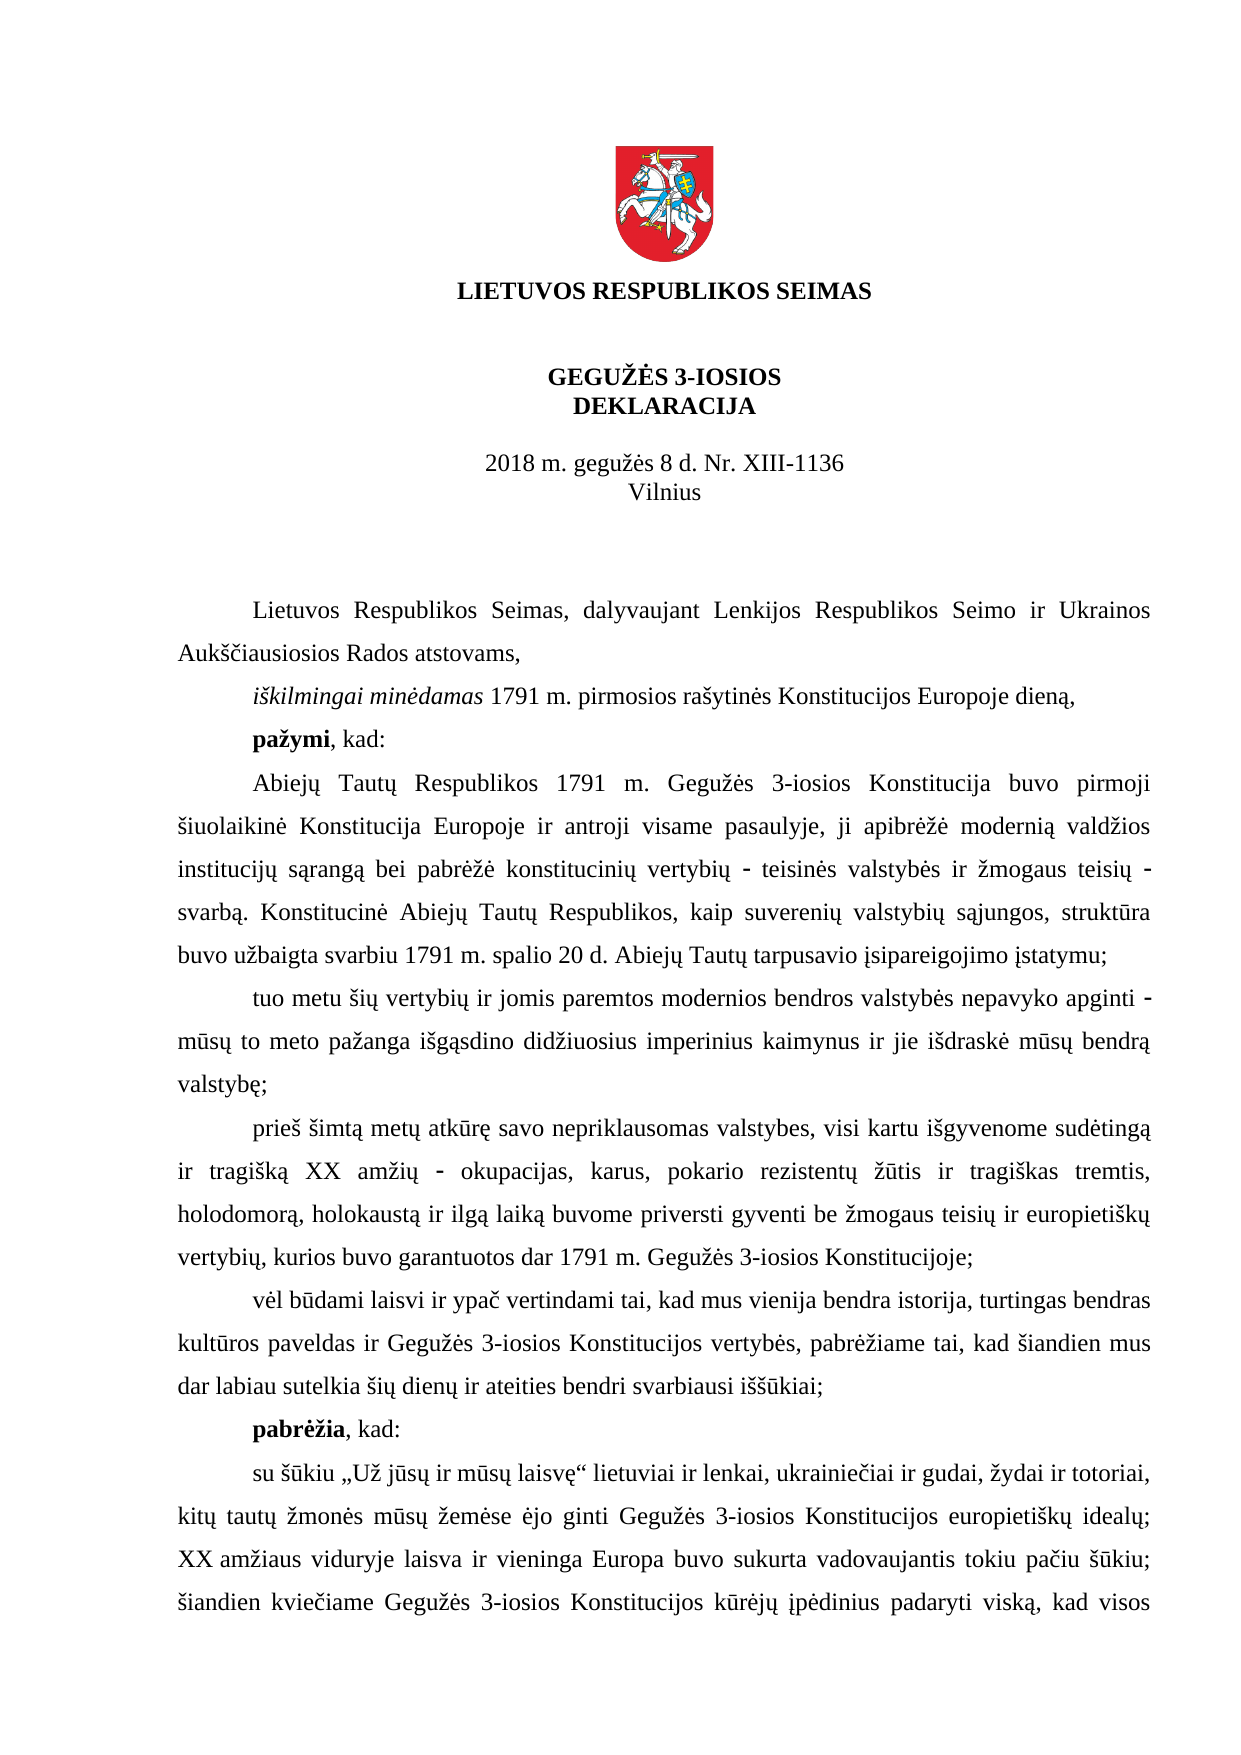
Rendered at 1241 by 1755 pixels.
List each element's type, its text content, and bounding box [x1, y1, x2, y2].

text vėl būdami laisvi ir ypač vertindami tai, kad mus vienija bendra istorija, turtingas bendras kultūros paveldas ir Gegužės 3-iosios Konstitucijos vertybės, pabrėžiame tai, kad šiandien mus dar labiau sutelkia šių dienų ir ateities bendri svarbiausi iššūkiai; [177, 1285, 1152, 1400]
text pažymi, kad: [177, 724, 1152, 753]
text tuo metu šių vertybių ir jomis paremtos modernios bendros valstybės nepavyko apginti  mūsų to meto pažanga išgąsdino didžiuosius imperinius kaimynus ir jie išdraskė mūsų bendrą valstybę; [177, 983, 1152, 1098]
text gegužės 3-Iosios [177, 362, 1152, 391]
text DEKLARACIJA [177, 391, 1152, 420]
text 2018 m. gegužės 8 d. Nr. XIII-1136 [177, 448, 1152, 477]
text su šūkiu „Už jūsų ir mūsų laisvę“ lietuviai ir lenkai, ukrainiečiai ir gudai, žydai ir totoriai, kitų tautų žmonės mūsų žemėse ėjo ginti Gegužės 3-iosios Konstitucijos europietiškų idealų; XX amžiaus viduryje laisva ir vieninga Europa buvo sukurta vadovaujantis tokiu pačiu šūkiu; šiandien kviečiame Gegužės 3-iosios Konstitucijos kūrėjų įpėdinius padaryti viską, kad visos [177, 1458, 1152, 1616]
text Vilnius [177, 477, 1152, 506]
text pabrėžia, kad: [177, 1414, 1152, 1443]
text Abiejų Tautų Respublikos 1791 m. Gegužės 3-iosios Konstitucija buvo pirmoji šiuolaikinė Konstitucija Europoje ir antroji visame pasaulyje, ji apibrėžė modernią valdžios institucijų sąrangą bei pabrėžė konstitucinių vertybių  teisinės valstybės ir žmogaus teisių  svarbą. Konstitucinė Abiejų Tautų Respublikos, kaip suverenių valstybių sąjungos, struktūra buvo užbaigta svarbiu 1791 m. spalio 20 d. Abiejų Tautų tarpusavio įsipareigojimo įstatymu; [177, 768, 1152, 969]
text prieš šimtą metų atkūrę savo nepriklausomas valstybes, visi kartu išgyvenome sudėtingą ir tragišką XX amžių  okupacijas, karus, pokario rezistentų žūtis ir tragiškas tremtis, holodomorą, holokaustą ir ilgą laiką buvome priversti gyventi be žmogaus teisių ir europietiškų vertybių, kurios buvo garantuotos dar 1791 m. Gegužės 3-iosios Konstitucijoje; [177, 1113, 1152, 1271]
text LIETUVOS RESPUBLIKOS SEIMAS [177, 276, 1152, 305]
text Lietuvos Respublikos Seimas, dalyvaujant Lenkijos Respublikos Seimo ir Ukrainos Aukščiausiosios Rados atstovams, [177, 595, 1152, 667]
text iškilmingai minėdamas 1791 m. pirmosios rašytinės Konstitucijos Europoje dieną, [177, 681, 1152, 710]
